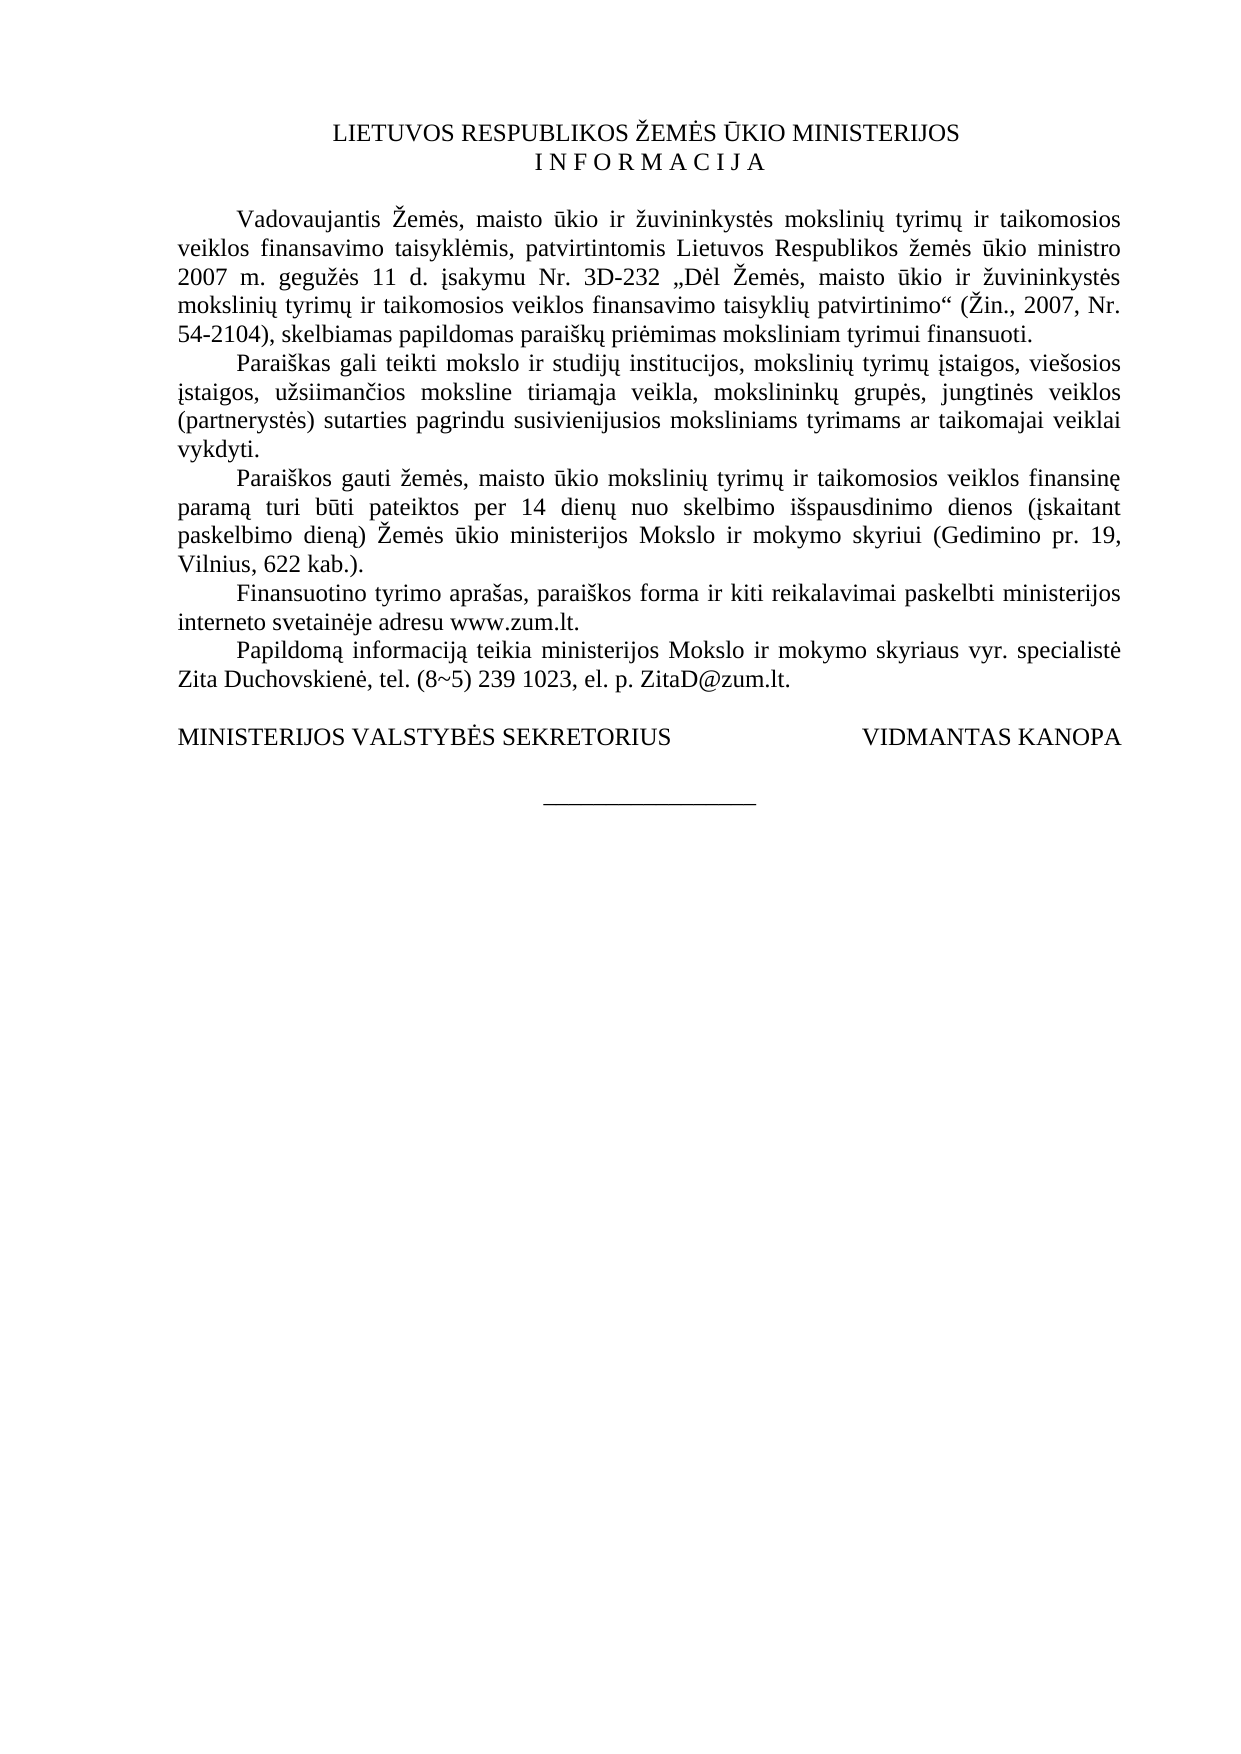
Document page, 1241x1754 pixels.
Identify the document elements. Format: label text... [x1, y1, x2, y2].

text Vadovaujantis Žemės, maisto ūkio ir žuvininkystės mokslinių tyrimų ir taikomosios veiklos finansavimo taisyklėmis, patvirtintomis Lietuvos Respublikos žemės ūkio ministro 2007 m. gegužės 11 d. įsakymu Nr. 3D-232 „Dėl Žemės, maisto ūkio ir žuvininkystės mokslinių tyrimų ir taikomosios veiklos finansavimo taisyklių patvirtinimo“ (Žin., 2007, Nr. 54-2104), skelbiamas papildomas paraiškų priėmimas moksliniam tyrimui finansuoti. [177, 204, 1122, 348]
text _________________ [177, 779, 1122, 808]
text LIETUVOS RESPUBLIKOS ŽEMĖS ŪKIO MINISTERIJOS [177, 118, 1122, 147]
text Paraiškas gali teikti mokslo ir studijų institucijos, mokslinių tyrimų įstaigos, viešosios įstaigos, užsiimančios moksline tiriamąja veikla, mokslininkų grupės, jungtinės veiklos (partnerystės) sutarties pagrindu susivienijusios moksliniams tyrimams ar taikomajai veiklai vykdyti. [177, 348, 1122, 463]
text INFORMACIJA [177, 147, 1122, 176]
text Paraiškos gauti žemės, maisto ūkio mokslinių tyrimų ir taikomosios veiklos finansinę paramą turi būti pateiktos per 14 dienų nuo skelbimo išspausdinimo dienos (įskaitant paskelbimo dieną) Žemės ūkio ministerijos Mokslo ir mokymo skyriui (Gedimino pr. 19, Vilnius, 622 kab.). [177, 463, 1122, 578]
text Finansuotino tyrimo aprašas, paraiškos forma ir kiti reikalavimai paskelbti ministerijos interneto svetainėje adresu www.zum.lt. [177, 578, 1122, 636]
text Papildomą informaciją teikia ministerijos Mokslo ir mokymo skyriaus vyr. specialistė Zita Duchovskienė, tel. (8~5) 239 1023, el. p. ZitaD@zum.lt. [177, 636, 1122, 693]
text MINISTERIJOS VALSTYBĖS SEKRETORIUS VIDMANTAS KANOPA [177, 722, 1122, 751]
